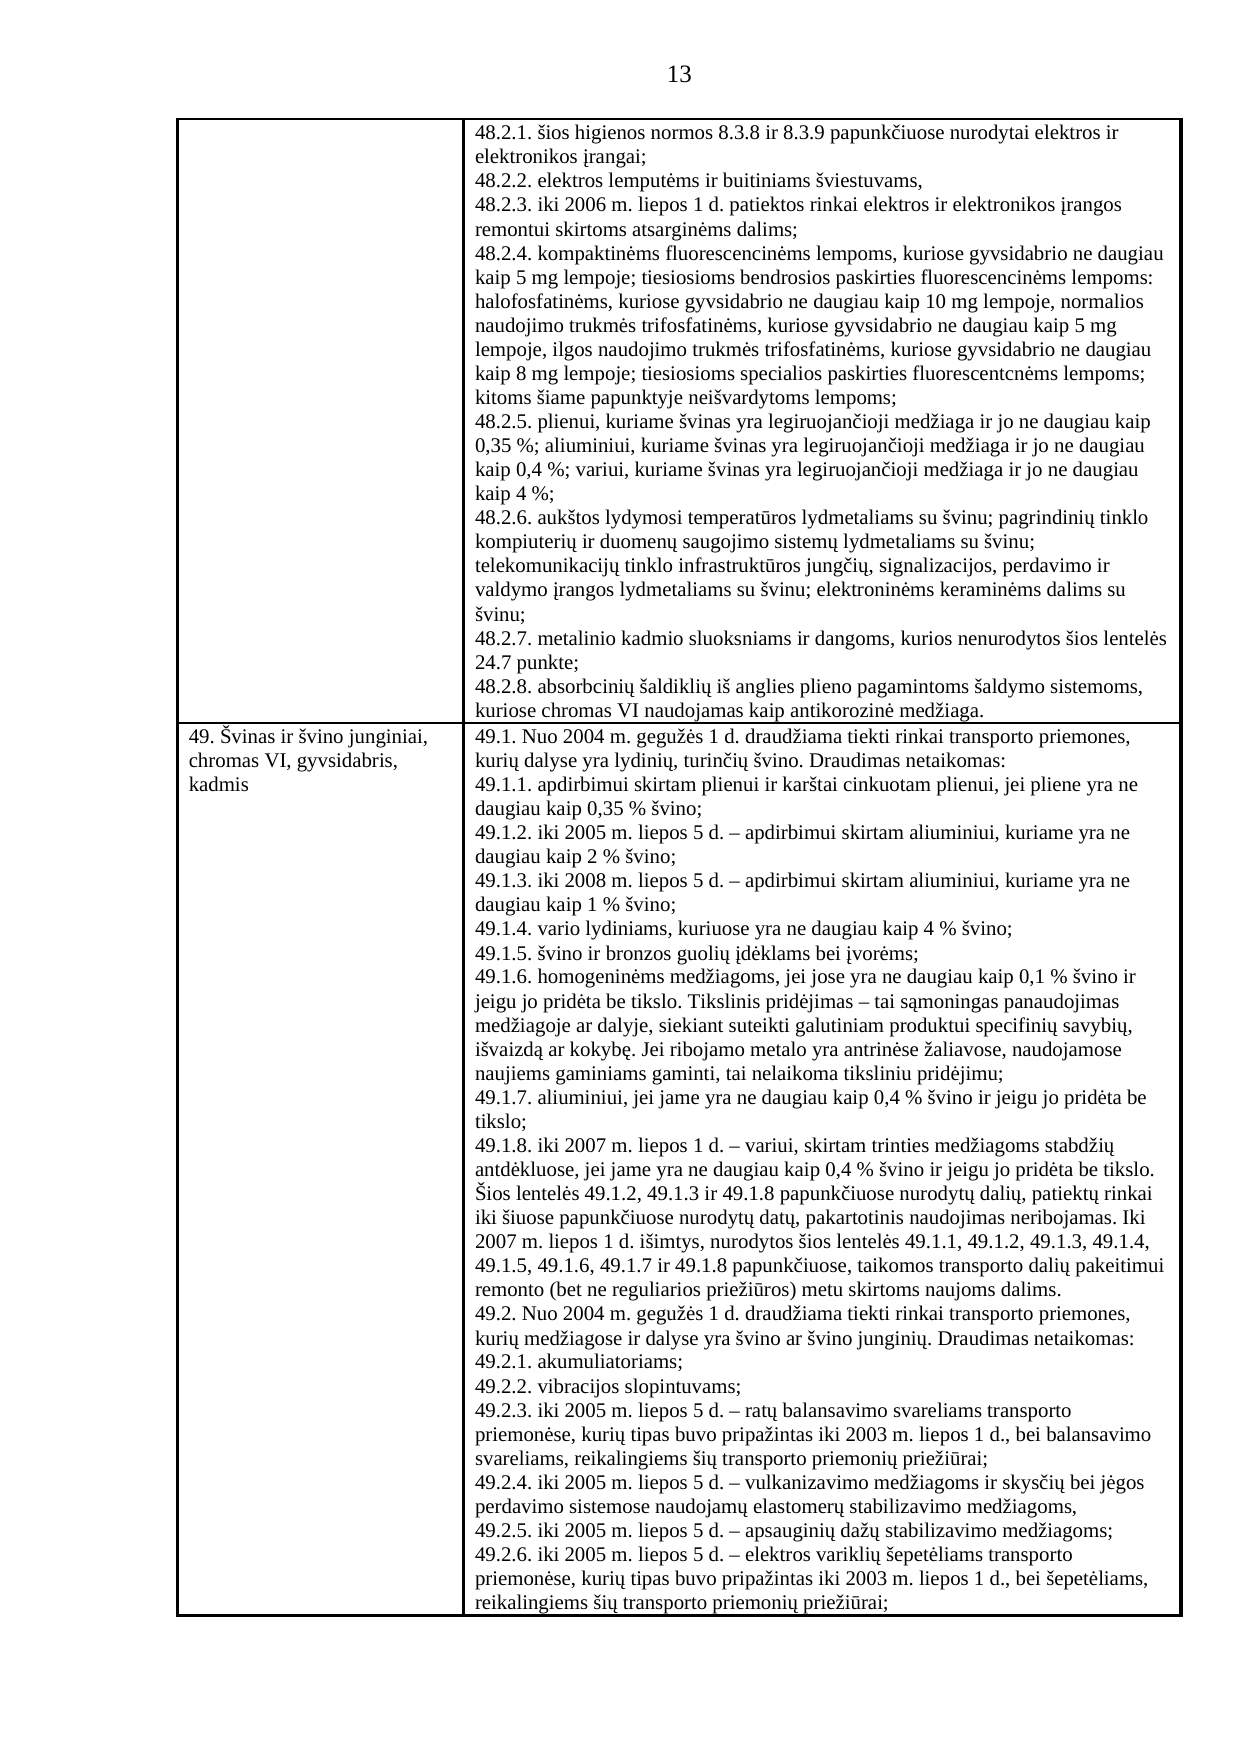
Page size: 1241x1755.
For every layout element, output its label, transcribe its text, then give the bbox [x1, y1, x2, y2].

table_cell 49.1. Nuo 2004 m. gegužės 1 d. draudžiama tiekti rinkai transporto priemones, kurių dalyse yra lydinių, turinčių švino. Draudimas netaikomas: 49.1.1. apdirbimui skirtam plienui ir karštai cinkuotam plienui, jei pliene yra ne daugiau kaip 0,35 % švino; 49.1.2. iki 2005 m. liepos 5 d. – apdirbimui skirtam aliuminiui, kuriame yra ne daugiau kaip 2 % švino; 49.1.3. iki 2008 m. liepos 5 d. – apdirbimui skirtam aliuminiui, kuriame yra ne daugiau kaip 1 % švino; 49.1.4. vario lydiniams, kuriuose yra ne daugiau kaip 4 % švino; 49.1.5. švino ir bronzos guolių įdėklams bei įvorėms; 49.1.6. homogeninėms medžiagoms, jei jose yra ne daugiau kaip 0,1 % švino ir jeigu jo pridėta be tikslo. Tikslinis pridėjimas – tai sąmoningas panaudojimas medžiagoje ar dalyje, siekiant suteikti galutiniam produktui specifinių savybių, išvaizdą ar kokybę. Jei ribojamo metalo yra antrinėse žaliavose, naudojamose naujiems gaminiams gaminti, tai nelaikoma tiksliniu pridėjimu; 49.1.7. aliuminiui, jei jame yra ne daugiau kaip 0,4 % švino ir jeigu jo pridėta be tikslo; 49.1.8. iki 2007 m. liepos 1 d. – variui, skirtam trinties medžiagoms stabdžių antdėkluose, jei jame yra ne daugiau kaip 0,4 % švino ir jeigu jo pridėta be tikslo. Šios lentelės 49.1.2, 49.1.3 ir 49.1.8 papunkčiuose nurodytų dalių, patiektų rinkai iki šiuose papunkčiuose nurodytų datų, pakartotinis naudojimas neribojamas. Iki 2007 m. liepos 1 d. išimtys, nurodytos šios lentelės 49.1.1, 49.1.2, 49.1.3, 49.1.4, 49.1.5, 49.1.6, 49.1.7 ir 49.1.8 papunkčiuose, taikomos transporto dalių pakeitimui remonto (bet ne reguliarios priežiūros) metu skirtoms naujoms dalims. 49.2. Nuo 2004 m. gegužės 1 d. draudžiama tiekti rinkai transporto priemones, kurių medžiagose ir dalyse yra švino ar švino junginių. Draudimas netaikomas: 49.2.1. akumuliatoriams; 49.2.2. vibracijos slopintuvams; 49.2.3. iki 2005 m. liepos 5 d. – ratų balansavimo svareliams transporto priemonėse, kurių tipas buvo pripažintas iki 2003 m. liepos 1 d., bei balansavimo svareliams, reikalingiems šių transporto priemonių priežiūrai; 49.2.4. iki 2005 m. liepos 5 d. – vulkanizavimo medžiagoms ir skysčių bei jėgos perdavimo sistemose naudojamų elastomerų stabilizavimo medžiagoms, 49.2.5. iki 2005 m. liepos 5 d. – apsauginių dažų stabilizavimo medžiagoms; 49.2.6. iki 2005 m. liepos 5 d. – elektros variklių šepetėliams transporto priemonėse, kurių tipas buvo pripažintas iki 2003 m. liepos 1 d., bei šepetėliams, reikalingiems šių transporto priemonių priežiūrai; [465, 724, 1179, 1614]
table_cell 48.2.1. šios higienos normos 8.3.8 ir 8.3.9 papunkčiuose nurodytai elektros ir elektronikos įrangai; 48.2.2. elektros lemputėms ir buitiniams šviestuvams, 48.2.3. iki 2006 m. liepos 1 d. patiektos rinkai elektros ir elektronikos įrangos remontui skirtoms atsarginėms dalims; 48.2.4. kompaktinėms fluorescencinėms lempoms, kuriose gyvsidabrio ne daugiau kaip 5 mg lempoje; tiesiosioms bendrosios paskirties fluorescencinėms lempoms: halofosfatinėms, kuriose gyvsidabrio ne daugiau kaip 10 mg lempoje, normalios naudojimo trukmės trifosfatinėms, kuriose gyvsidabrio ne daugiau kaip 5 mg lempoje, ilgos naudojimo trukmės trifosfatinėms, kuriose gyvsidabrio ne daugiau kaip 8 mg lempoje; tiesiosioms specialios paskirties fluorescentcnėms lempoms; kitoms šiame papunktyje neišvardytoms lempoms; 48.2.5. plienui, kuriame švinas yra legiruojančioji medžiaga ir jo ne daugiau kaip 0,35 %; aliuminiui, kuriame švinas yra legiruojančioji medžiaga ir jo ne daugiau kaip 0,4 %; variui, kuriame švinas yra legiruojančioji medžiaga ir jo ne daugiau kaip 4 %; 48.2.6. aukštos lydymosi temperatūros lydmetaliams su švinu; pagrindinių tinklo kompiuterių ir duomenų saugojimo sistemų lydmetaliams su švinu; telekomunikacijų tinklo infrastruktūros jungčių, signalizacijos, perdavimo ir valdymo įrangos lydmetaliams su švinu; elektroninėms keraminėms dalims su švinu; 48.2.7. metalinio kadmio sluoksniams ir dangoms, kurios nenurodytos šios lentelės 24.7 punkte; 48.2.8. absorbcinių šaldiklių iš anglies plieno pagamintoms šaldymo sistemoms, kuriose chromas VI naudojamas kaip antikorozinė medžiaga. [465, 120, 1179, 722]
table_cell [179, 120, 462, 722]
table_cell 49. Švinas ir švino junginiai, chromas VI, gyvsidabris, kadmis [179, 724, 462, 1614]
